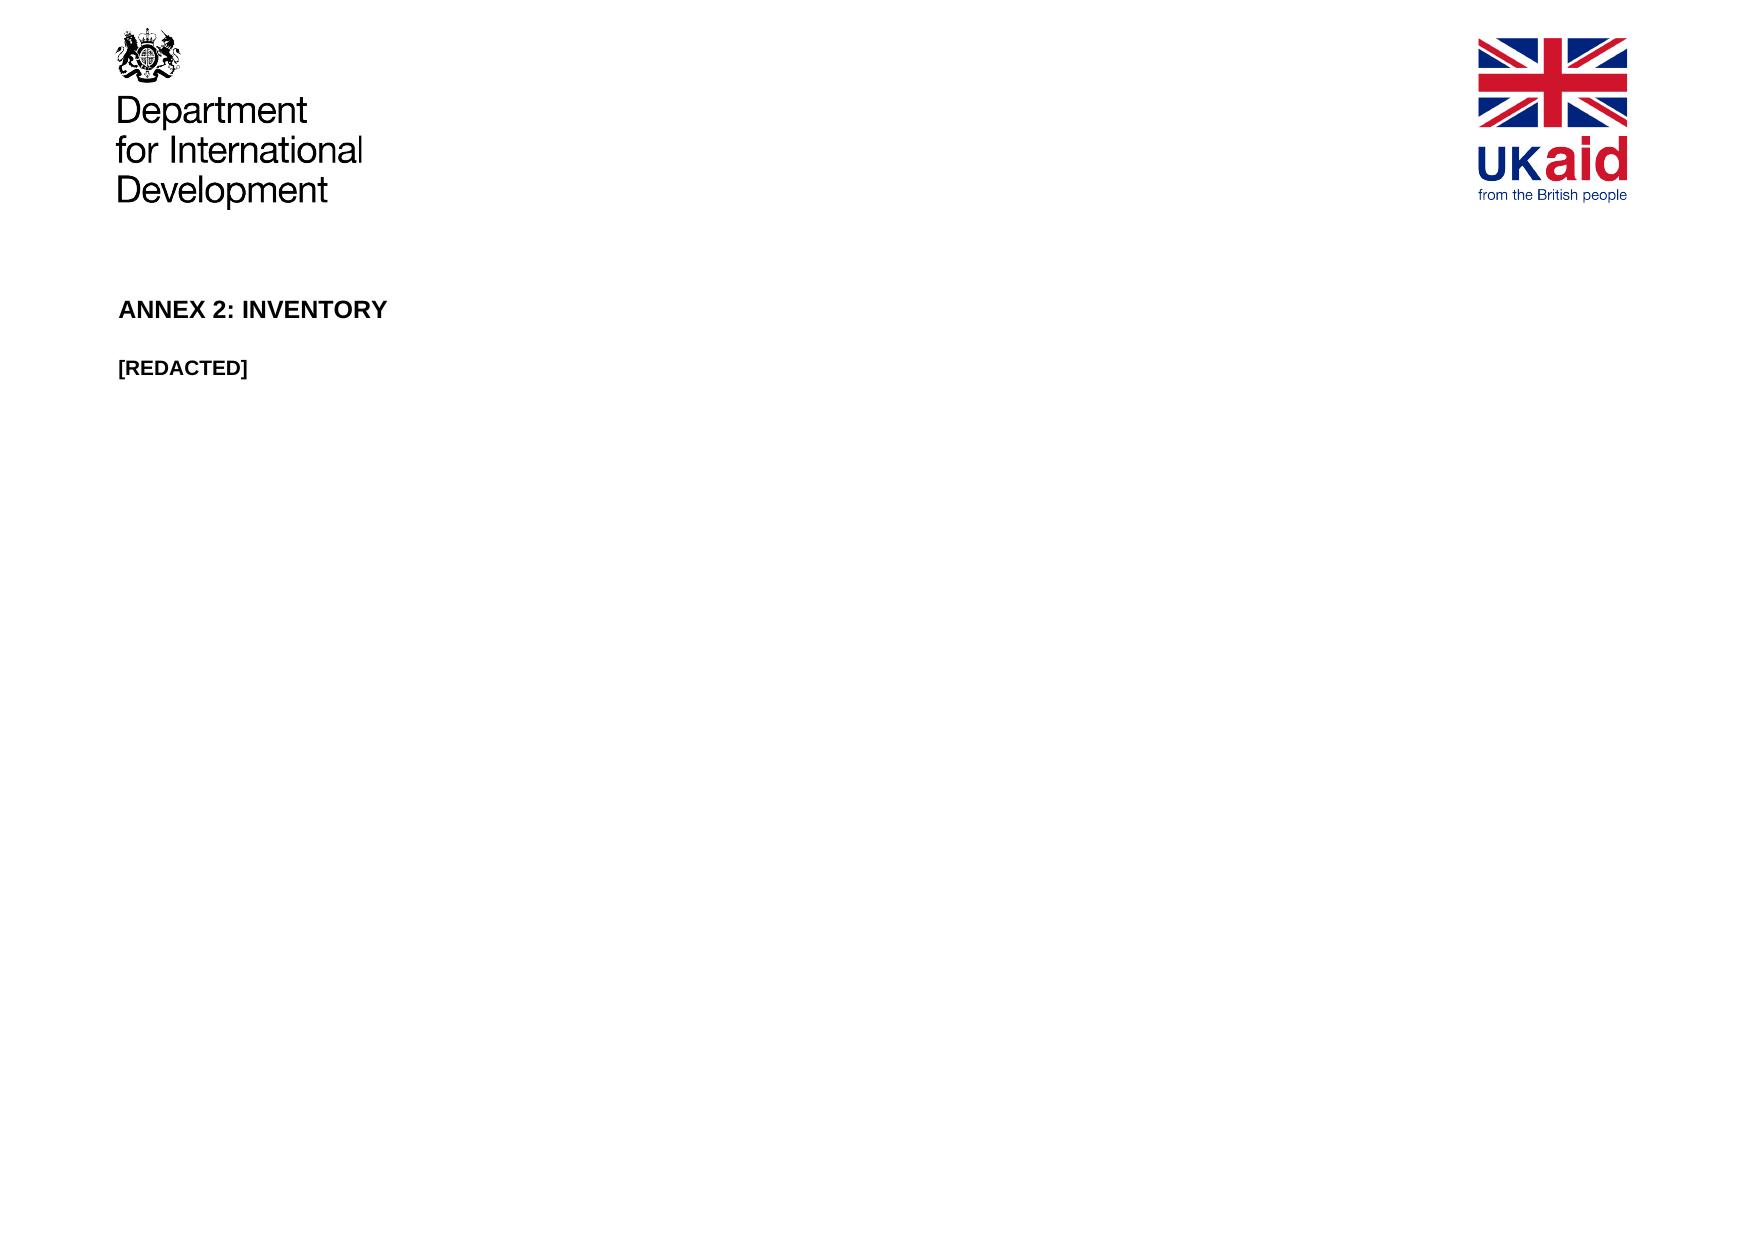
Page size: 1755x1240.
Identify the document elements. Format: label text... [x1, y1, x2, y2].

subtitle ANNEX 2: INVENTORY [118, 295, 1636, 324]
text [REDACTED] [118, 356, 1636, 380]
